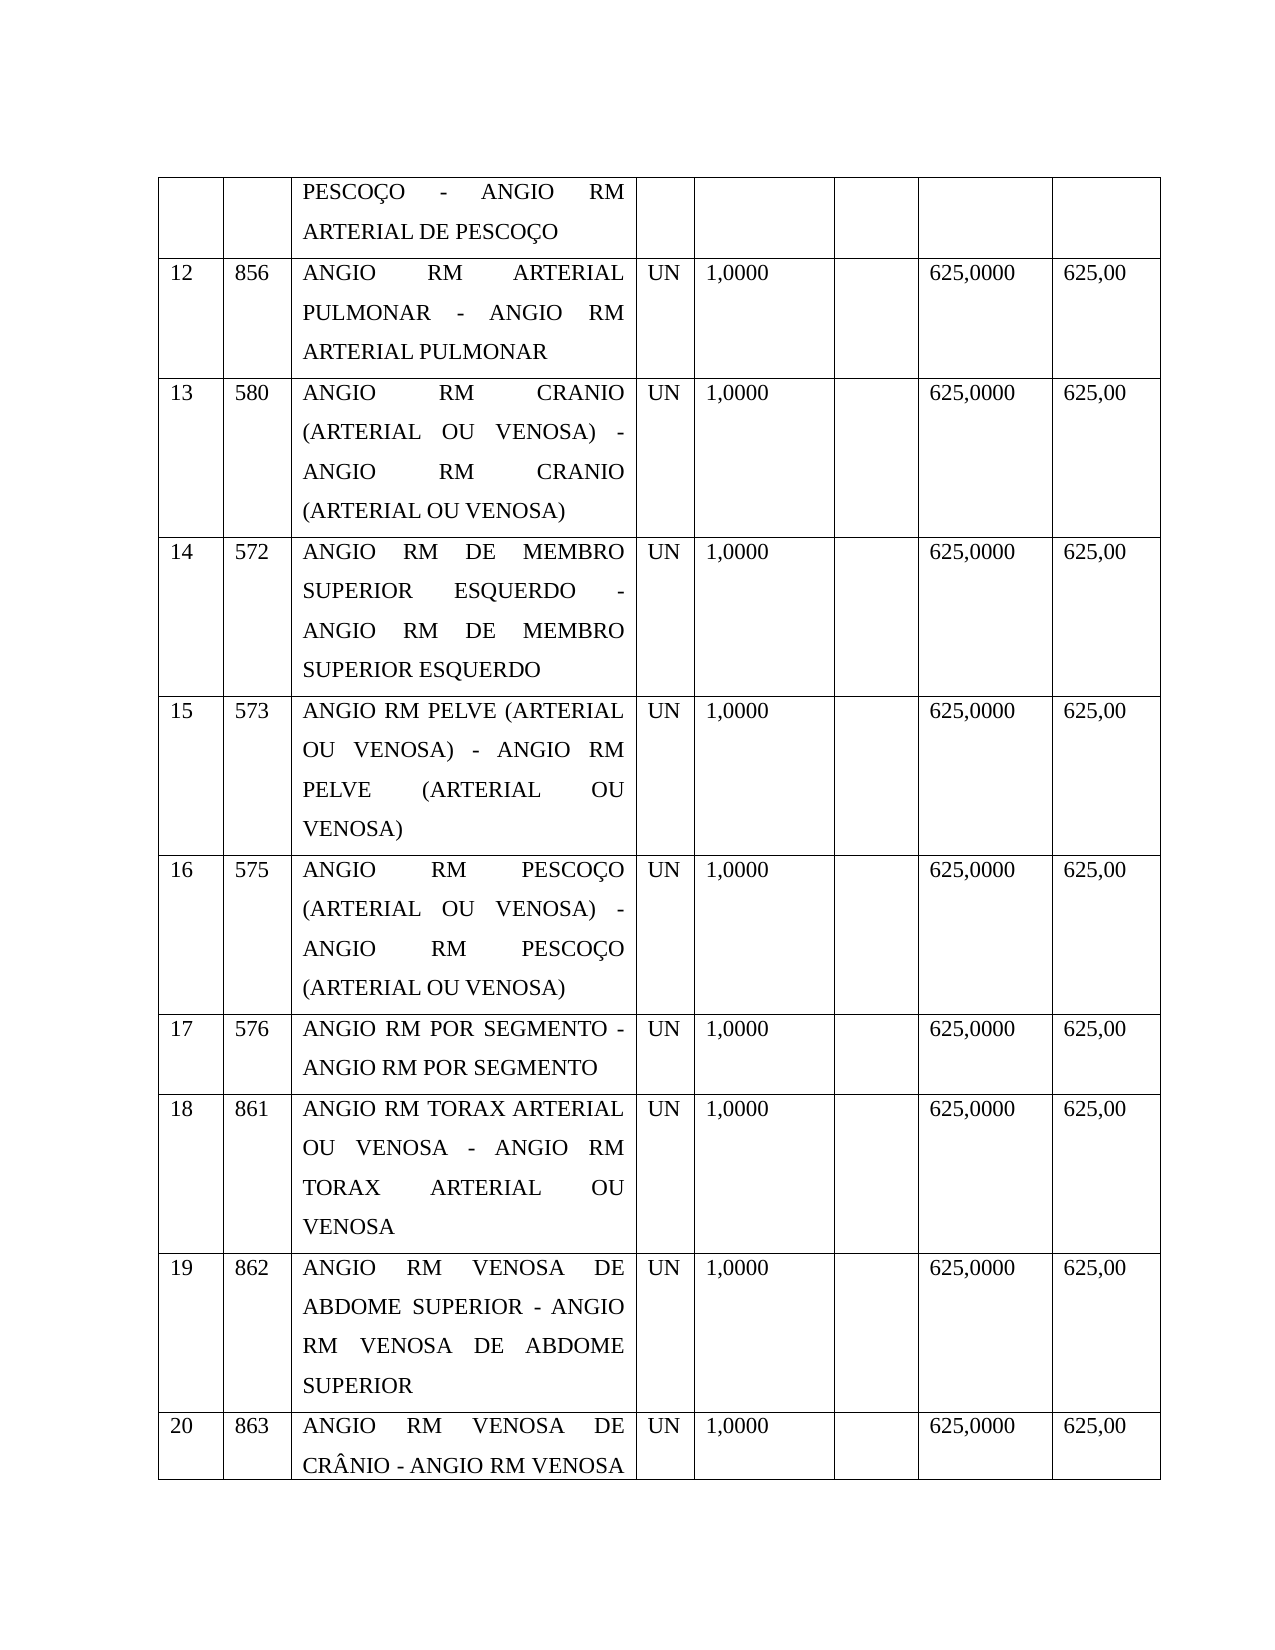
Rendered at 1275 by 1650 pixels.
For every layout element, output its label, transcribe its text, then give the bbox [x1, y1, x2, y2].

table_cell 1,0000 [695, 1015, 834, 1094]
table_cell 573 [224, 697, 291, 855]
table_cell 625,0000 [919, 1413, 1052, 1478]
table_cell [1053, 178, 1160, 258]
table_cell [919, 178, 1052, 258]
table_cell 1,0000 [695, 538, 834, 696]
table_cell [835, 1413, 918, 1478]
table_cell [835, 178, 918, 258]
table_cell 16 [159, 856, 223, 1014]
table_cell UN [637, 697, 694, 855]
table_cell 625,0000 [919, 1254, 1052, 1412]
table_cell 19 [159, 1254, 223, 1412]
table_cell ANGIO RM PELVE (ARTERIAL OU VENOSA) - ANGIO RM PELVE (ARTERIAL OU VENOSA) [292, 697, 636, 855]
table_cell [835, 697, 918, 855]
table_cell 862 [224, 1254, 291, 1412]
table_cell 625,0000 [919, 856, 1052, 1014]
table_cell 625,00 [1053, 379, 1160, 537]
table_cell ANGIO RM TORAX ARTERIAL OU VENOSA - ANGIO RM TORAX ARTERIAL OU VENOSA [292, 1095, 636, 1253]
table_cell 861 [224, 1095, 291, 1253]
table_cell 1,0000 [695, 1254, 834, 1412]
table_cell 625,0000 [919, 1095, 1052, 1253]
table_cell 625,0000 [919, 538, 1052, 696]
table_cell 1,0000 [695, 697, 834, 855]
table_cell 1,0000 [695, 379, 834, 537]
table_cell 1,0000 [695, 856, 834, 1014]
table_cell 625,00 [1053, 1015, 1160, 1094]
table_cell 625,0000 [919, 379, 1052, 537]
table_cell 625,0000 [919, 697, 1052, 855]
table_cell [224, 178, 291, 258]
table_cell 856 [224, 259, 291, 378]
table_cell ANGIO RM PESCOÇO (ARTERIAL OU VENOSA) - ANGIO RM PESCOÇO (ARTERIAL OU VENOSA) [292, 856, 636, 1014]
table_cell UN [637, 259, 694, 378]
table_cell [835, 1015, 918, 1094]
table_cell 625,00 [1053, 1254, 1160, 1412]
table_cell 14 [159, 538, 223, 696]
table_cell 18 [159, 1095, 223, 1253]
table_cell 13 [159, 379, 223, 537]
table_cell 580 [224, 379, 291, 537]
table_cell [159, 178, 223, 258]
table_cell ANGIO RM CRANIO (ARTERIAL OU VENOSA) - ANGIO RM CRANIO (ARTERIAL OU VENOSA) [292, 379, 636, 537]
table_cell 863 [224, 1413, 291, 1478]
table_cell UN [637, 1015, 694, 1094]
table_cell [835, 1095, 918, 1253]
table_cell UN [637, 1254, 694, 1412]
table_cell 625,00 [1053, 538, 1160, 696]
table_cell 1,0000 [695, 1413, 834, 1478]
table_cell [835, 538, 918, 696]
table_cell 17 [159, 1015, 223, 1094]
table_cell 575 [224, 856, 291, 1014]
table_cell 15 [159, 697, 223, 855]
table_cell UN [637, 1095, 694, 1253]
table_cell 20 [159, 1413, 223, 1478]
table_cell ANGIO RM POR SEGMENTO - ANGIO RM POR SEGMENTO [292, 1015, 636, 1094]
table_cell UN [637, 538, 694, 696]
table_cell 625,0000 [919, 259, 1052, 378]
table_cell [835, 1254, 918, 1412]
table_cell UN [637, 379, 694, 537]
table_cell 572 [224, 538, 291, 696]
table_cell ANGIO RM DE MEMBRO SUPERIOR ESQUERDO - ANGIO RM DE MEMBRO SUPERIOR ESQUERDO [292, 538, 636, 696]
table_cell 1,0000 [695, 1095, 834, 1253]
table_cell 625,00 [1053, 697, 1160, 855]
table_cell 625,00 [1053, 259, 1160, 378]
table_cell 625,00 [1053, 1095, 1160, 1253]
table_cell ANGIO RM ARTERIAL PULMONAR - ANGIO RM ARTERIAL PULMONAR [292, 259, 636, 378]
table_cell 576 [224, 1015, 291, 1094]
table_cell 12 [159, 259, 223, 378]
table_cell 625,00 [1053, 856, 1160, 1014]
table_cell ANGIO RM VENOSA DE CRÂNIO - ANGIO RM VENOSA [292, 1413, 636, 1478]
table_cell [835, 379, 918, 537]
table_cell UN [637, 856, 694, 1014]
table_cell 1,0000 [695, 259, 834, 378]
table_cell ANGIO RM VENOSA DE ABDOME SUPERIOR - ANGIO RM VENOSA DE ABDOME SUPERIOR [292, 1254, 636, 1412]
table_cell 625,0000 [919, 1015, 1052, 1094]
table_cell 625,00 [1053, 1413, 1160, 1478]
table_cell [695, 178, 834, 258]
table_cell [835, 259, 918, 378]
table_cell [637, 178, 694, 258]
table_cell [835, 856, 918, 1014]
table_cell UN [637, 1413, 694, 1478]
table_cell PESCOÇO - ANGIO RM ARTERIAL DE PESCOÇO [292, 178, 636, 258]
